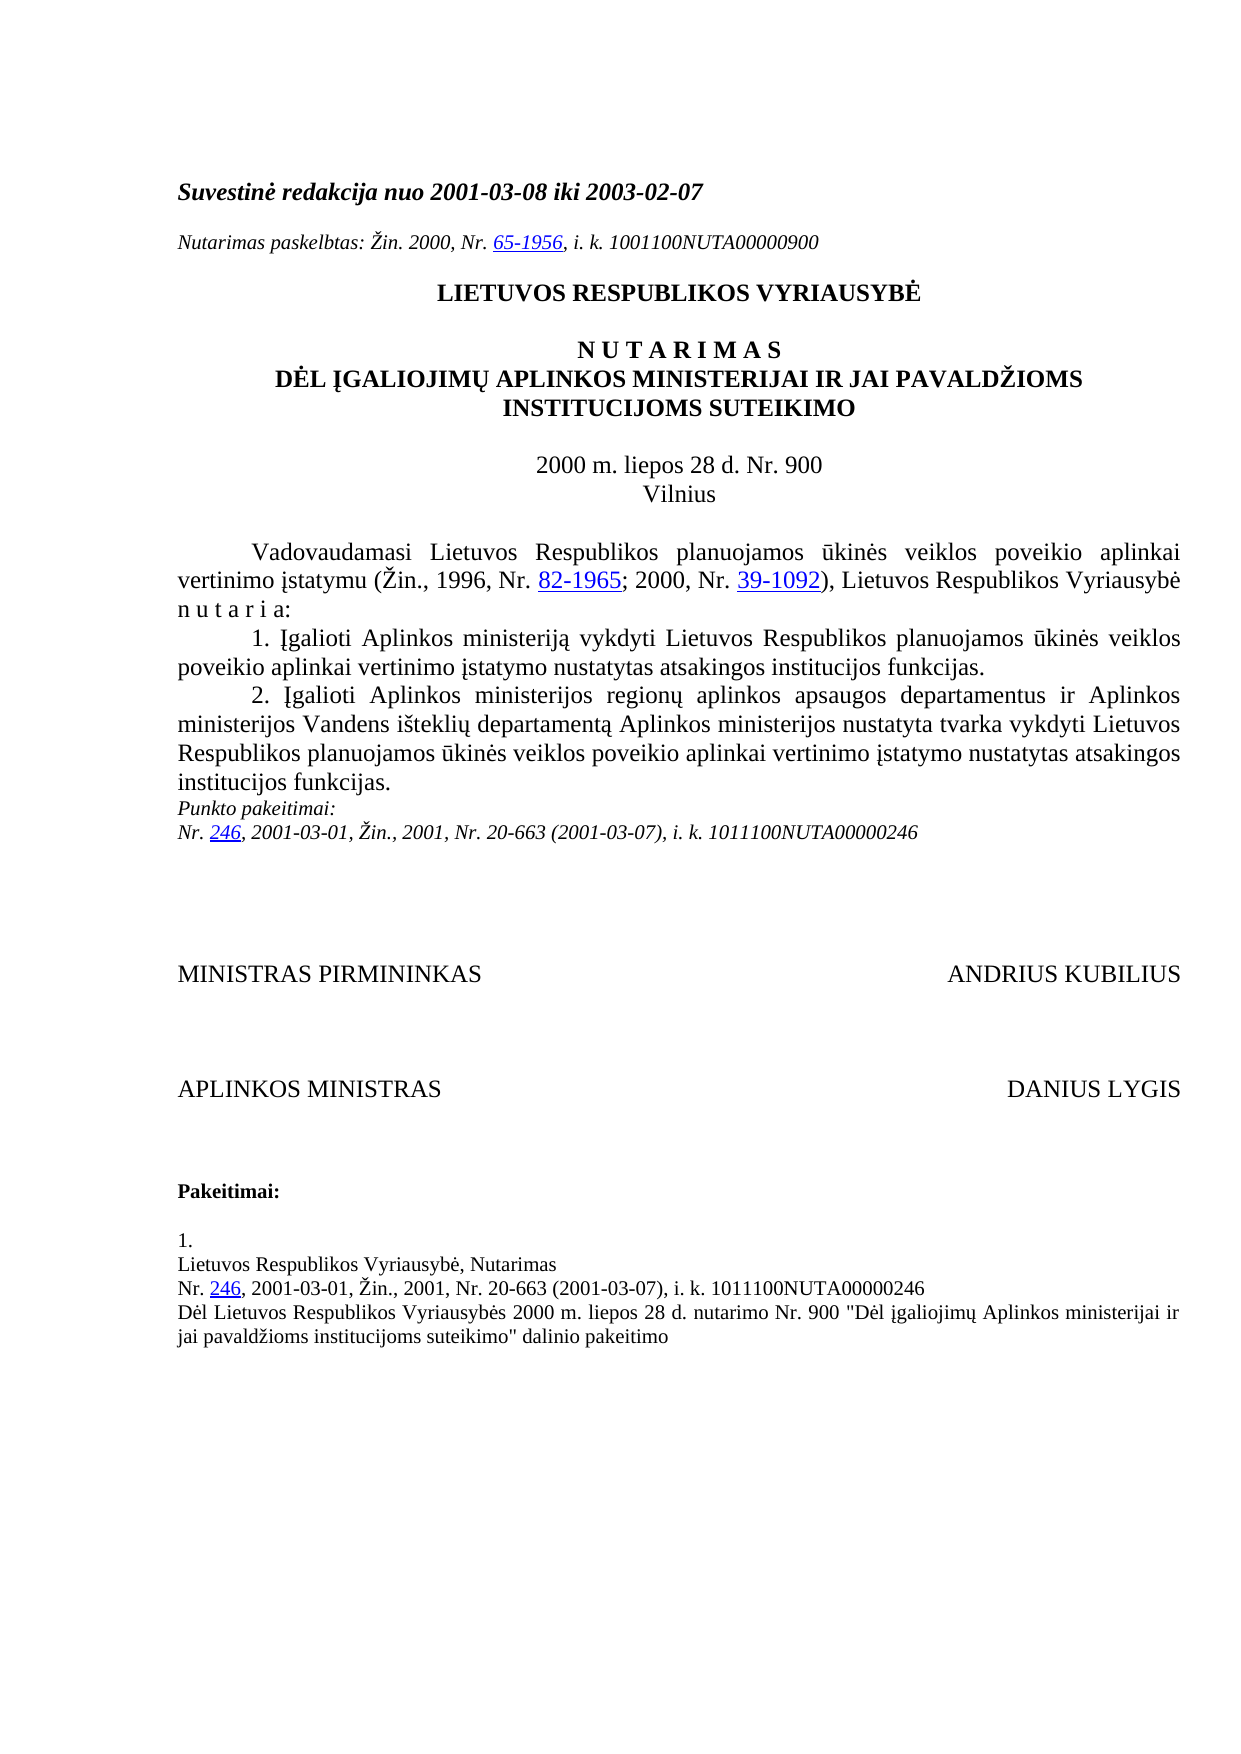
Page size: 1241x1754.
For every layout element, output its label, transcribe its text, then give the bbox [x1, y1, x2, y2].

text LIETUVOS RESPUBLIKOS VYRIAUSYBĖ [177, 278, 1181, 307]
text 2. Įgalioti Aplinkos ministerijos regionų aplinkos apsaugos departamentus ir Aplinkos ministerijos Vandens išteklių departamentą Aplinkos ministerijos nustatyta tvarka vykdyti Lietuvos Respublikos planuojamos ūkinės veiklos poveikio aplinkai vertinimo įstatymo nustatytas atsakingos institucijos funkcijas. [177, 681, 1181, 796]
text Nr. 246, 2001-03-01, Žin., 2001, Nr. 20-663 (2001-03-07), i. k. 1011100NUTA00000246 [177, 820, 1181, 844]
text Punkto pakeitimai: [177, 796, 1181, 820]
text Lietuvos Respublikos Vyriausybė, Nutarimas [177, 1252, 1181, 1276]
text 1. Įgalioti Aplinkos ministeriją vykdyti Lietuvos Respublikos planuojamos ūkinės veiklos poveikio aplinkai vertinimo įstatymo nustatytas atsakingos institucijos funkcijas. [177, 623, 1181, 681]
text APLINKOS MINISTRAS DANIUS LYGIS [177, 1074, 1181, 1102]
text N U T A R I M A S [177, 336, 1181, 364]
text Dėl Lietuvos Respublikos Vyriausybės 2000 m. liepos 28 d. nutarimo Nr. 900 "Dėl įgaliojimų Aplinkos ministerijai ir jai pavaldžioms institucijoms suteikimo" dalinio pakeitimo [177, 1300, 1181, 1348]
text DĖL ĮGALIOJIMŲ APLINKOS MINISTERIJAI IR JAI PAVALDŽIOMS INSTITUCIJOMS SUTEIKIMO [177, 364, 1181, 422]
text Pakeitimai: [177, 1179, 1181, 1203]
text Vilnius [177, 479, 1181, 508]
text Vadovaudamasi Lietuvos Respublikos planuojamos ūkinės veiklos poveikio aplinkai vertinimo įstatymu (Žin., 1996, Nr. 82-1965; 2000, Nr. 39-1092), Lietuvos Respublikos Vyriausybė nutaria: [177, 537, 1181, 623]
text MINISTRAS PIRMININKAS ANDRIUS KUBILIUS [177, 959, 1181, 987]
text 2000 m. liepos 28 d. Nr. 900 [177, 451, 1181, 479]
text Nutarimas paskelbtas: Žin. 2000, Nr. 65-1956, i. k. 1001100NUTA00000900 [177, 230, 1181, 254]
text Nr. 246, 2001-03-01, Žin., 2001, Nr. 20-663 (2001-03-07), i. k. 1011100NUTA00000246 [177, 1276, 1181, 1300]
text Suvestinė redakcija nuo 2001-03-08 iki 2003-02-07 [177, 177, 1181, 206]
text 1. [177, 1227, 1181, 1252]
